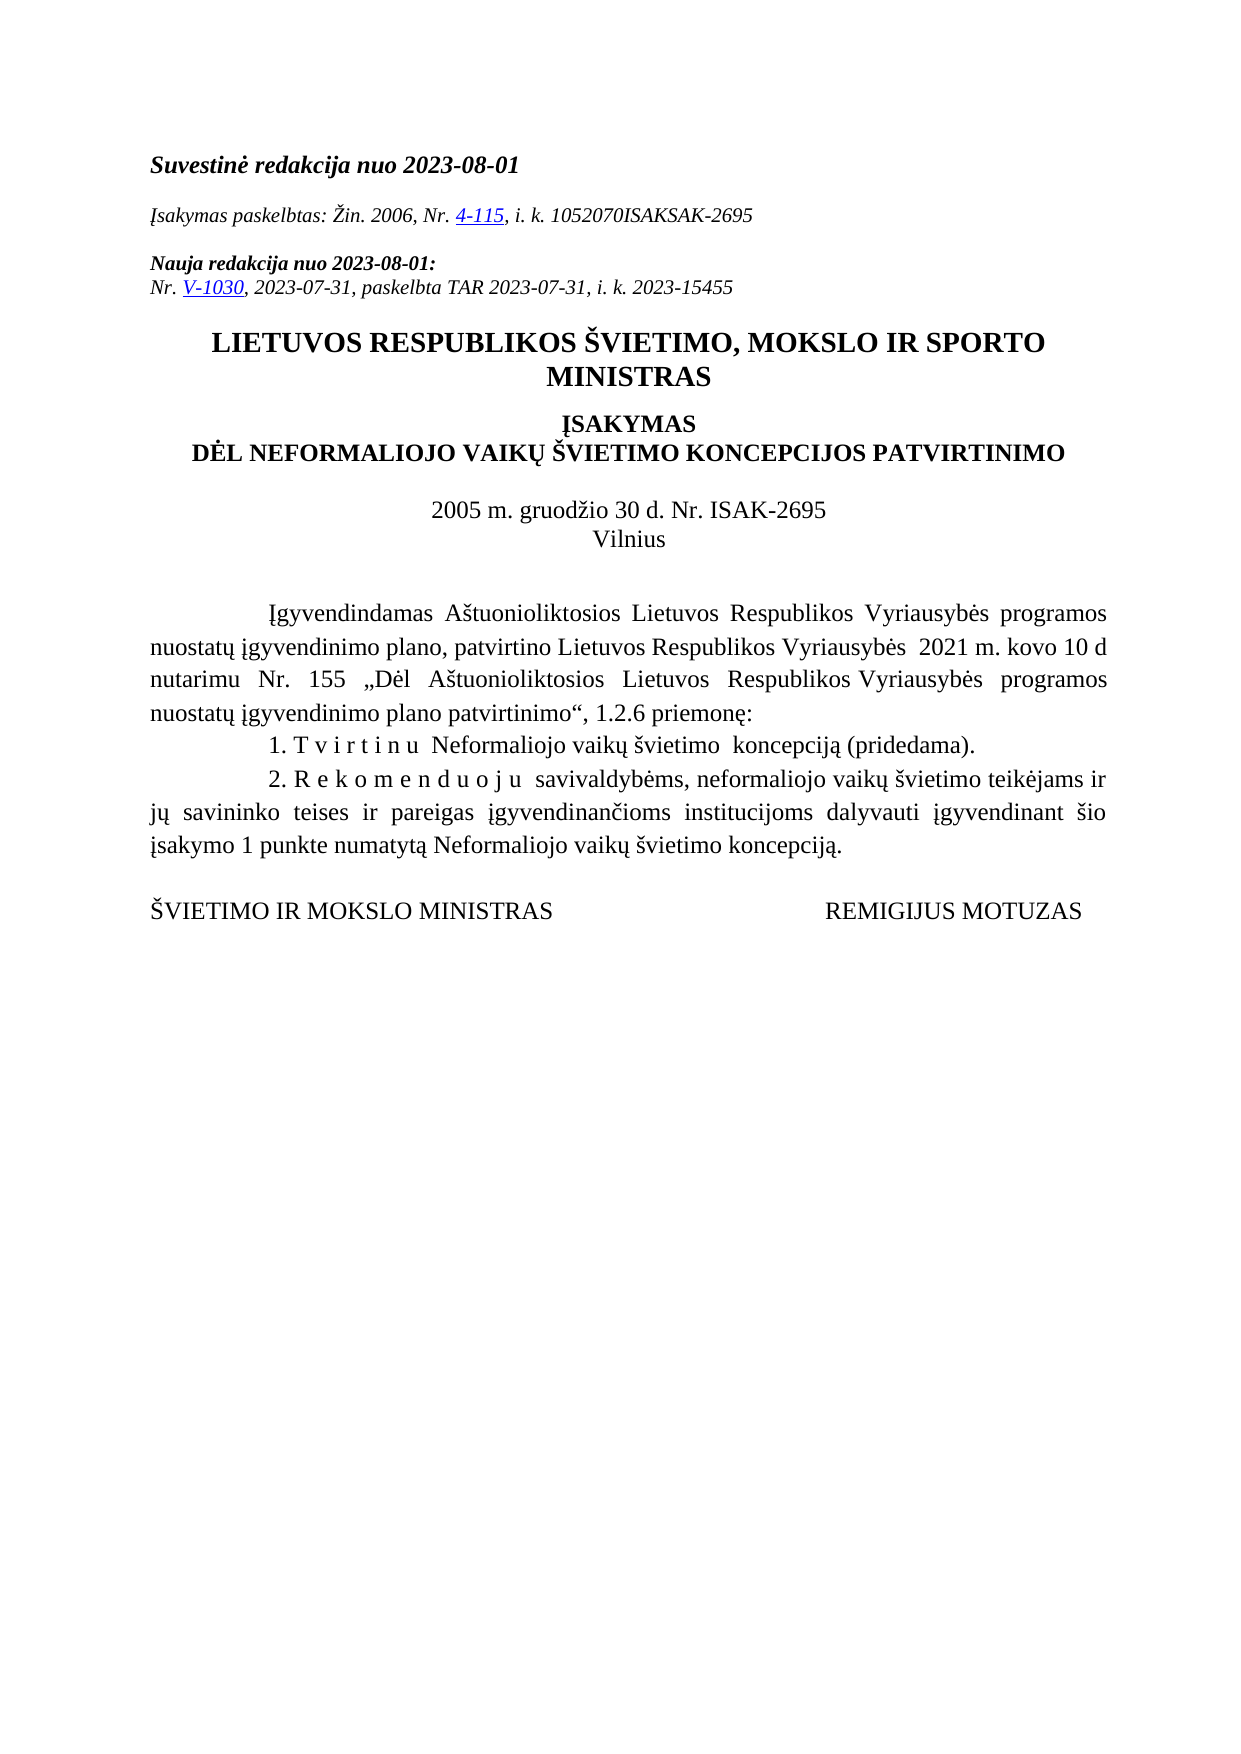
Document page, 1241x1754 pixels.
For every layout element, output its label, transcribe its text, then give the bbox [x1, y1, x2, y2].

text Nr. V-1030, 2023-07-31, paskelbta TAR 2023-07-31, i. k. 2023-15455 [150, 275, 1107, 299]
text Suvestinė redakcija nuo 2023-08-01 [150, 150, 1107, 179]
text DĖL NEFORMALIOJO VAIKŲ ŠVIETIMO KONCEPCIJOS PATVIRTINIMO [150, 438, 1107, 467]
text Įsakymas paskelbtas: Žin. 2006, Nr. 4-115, i. k. 1052070ISAKSAK-2695 [150, 203, 1107, 227]
text 2005 m. gruodžio 30 d. Nr. ISAK-2695 [150, 496, 1107, 524]
text Vilnius [150, 524, 1107, 553]
text ĮSAKYMAS [150, 409, 1107, 438]
text LIETUVOS RESPUBLIKOS ŠVIETIMO, MOKSLO IR SPORTO MINISTRAS [150, 325, 1107, 392]
text 2. R e k o m e n d u o j u savivaldybėms, neformaliojo vaikų švietimo teikėjams ir jų savininko teises ir pareigas įgyvendinančioms institucijoms dalyvauti įgyvendinant šio įsakymo 1 punkte numatytą Neformaliojo vaikų švietimo koncepciją. [150, 764, 1107, 858]
text Nauja redakcija nuo 2023-08-01: [150, 251, 1107, 275]
text ŠVIETIMO IR MOKSLO MINISTRAS REMIGIJUS MOTUZAS [150, 896, 1107, 924]
text 1. T v i r t i n u Neformaliojo vaikų švietimo koncepciją (pridedama). [150, 731, 1107, 759]
text Įgyvendindamas Aštuonioliktosios Lietuvos Respublikos Vyriausybės programos nuostatų įgyvendinimo plano, patvirtino Lietuvos Respublikos Vyriausybės 2021 m. kovo 10 d nutarimu Nr. 155 „Dėl Aštuonioliktosios Lietuvos Respublikos Vyriausybės programos nuostatų įgyvendinimo plano patvirtinimo“, 1.2.6 priemonę: [150, 598, 1107, 726]
